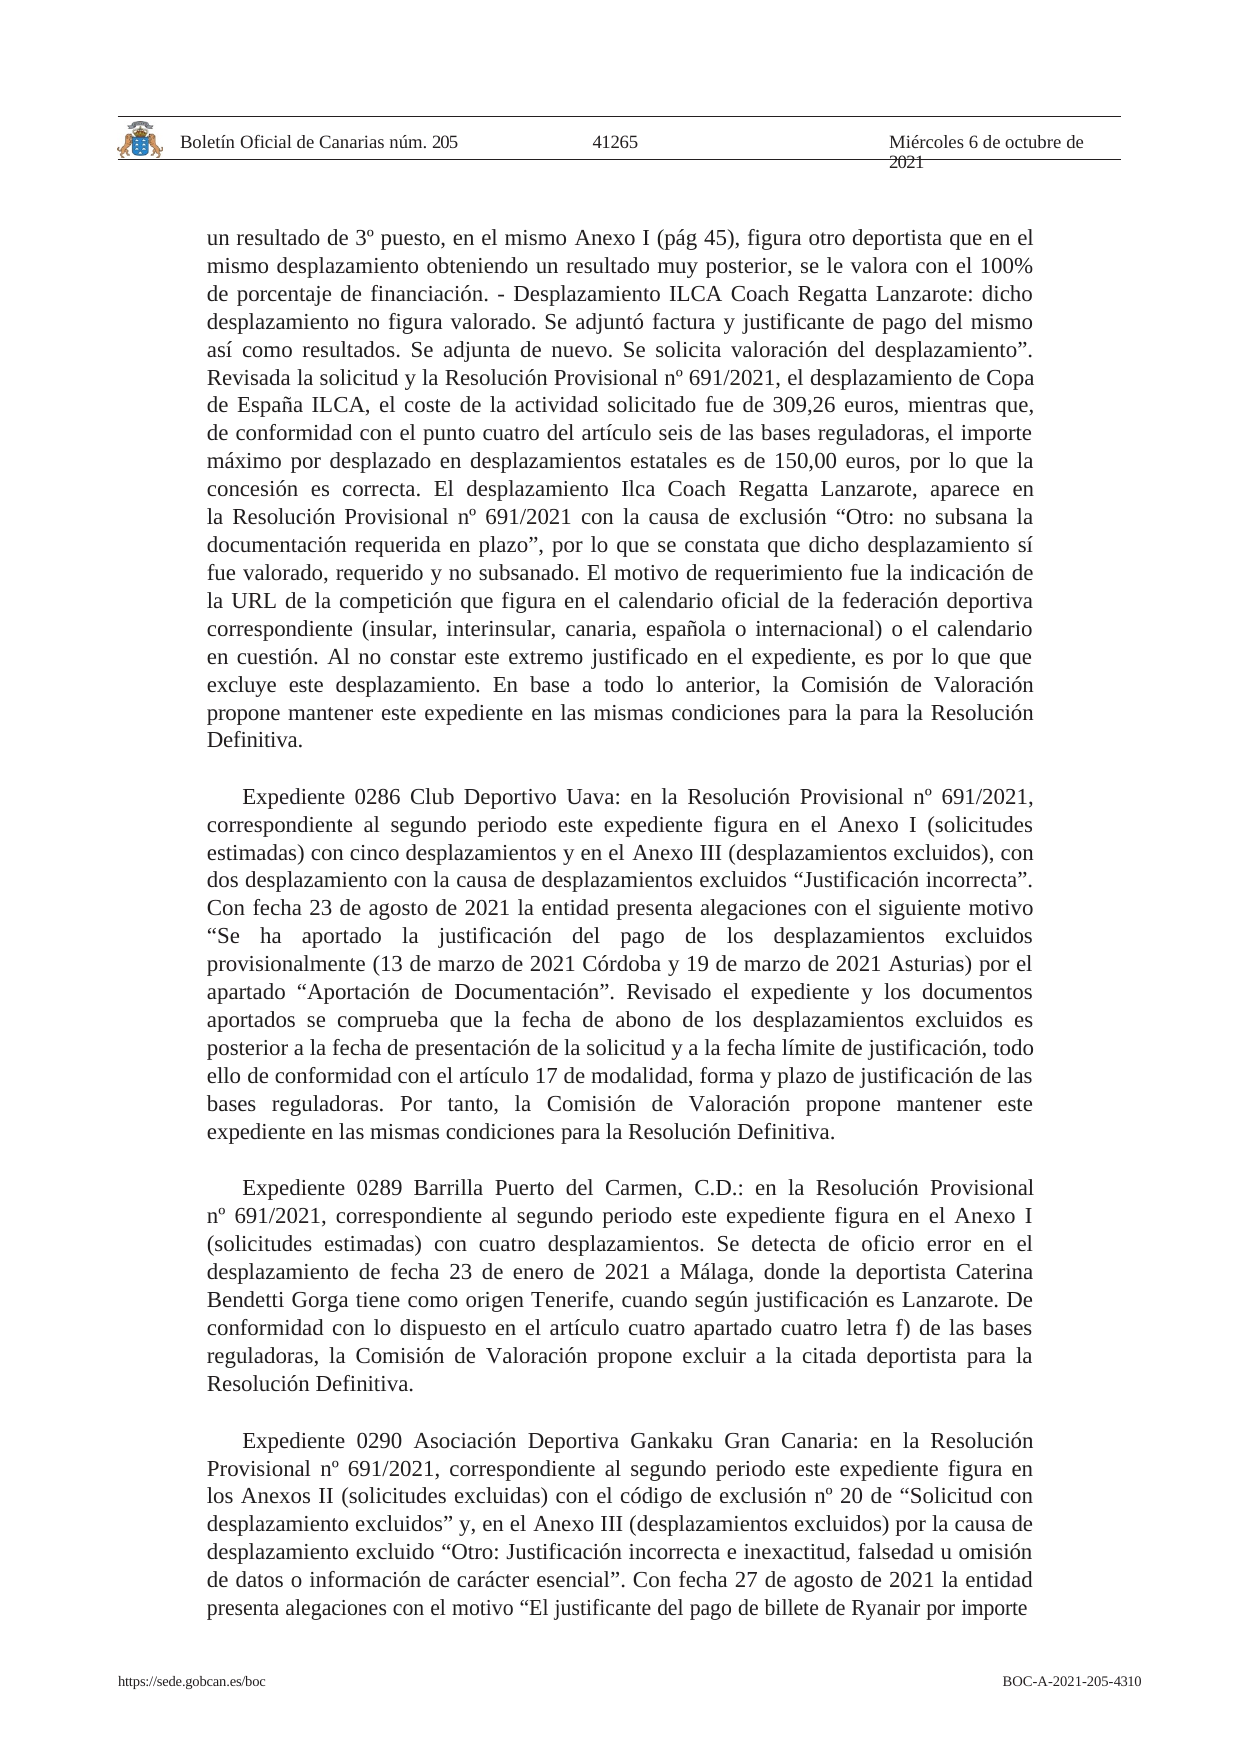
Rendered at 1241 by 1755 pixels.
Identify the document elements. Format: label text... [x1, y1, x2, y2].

text Expediente 0289 Barrilla Puerto del Carmen, C.D.: en la Resolución Provisional nº 691/2021, correspondiente al segundo periodo este expediente figura en el Anexo I (solicitudes estimadas) con cuatro desplazamientos. Se detecta de oficio error en el desplazamiento de fecha 23 de enero de 2021 a Málaga, donde la deportista Caterina Bendetti Gorga tiene como origen Tenerife, cuando según justificación es Lanzarote. De conformidad con lo dispuesto en el artículo cuatro apartado cuatro letra f) de las bases reguladoras, la Comisión de Valoración propone excluir a la citada deportista para la Resolución Definitiva. [207, 1174, 1034, 1396]
text https://sede.gobcan.es/boc BOC-A-2021-205-4310 [118, 1672, 1155, 1689]
text Expediente 0286 Club Deportivo Uava: en la Resolución Provisional nº 691/2021, correspondiente al segundo periodo este expediente figura en el Anexo I (solicitudes estimadas) con cinco desplazamientos y en el Anexo III (desplazamientos excluidos), con dos desplazamiento con la causa de desplazamientos excluidos “Justificación incorrecta”. Con fecha 23 de agosto de 2021 la entidad presenta alegaciones con el siguiente motivo “Se ha aportado la justificación del pago de los desplazamientos excluidos provisionalmente (13 de marzo de 2021 Córdoba y 19 de marzo de 2021 Asturias) por el apartado “Aportación de Documentación”. Revisado el expediente y los documentos aportados se comprueba que la fecha de abono de los desplazamientos excluidos es posterior a la fecha de presentación de la solicitud y a la fecha límite de justificación, todo ello de conformidad con el artículo 17 de modalidad, forma y plazo de justificación de las bases reguladoras. Por tanto, la Comisión de Valoración propone mantener este expediente en las mismas condiciones para la Resolución Definitiva. [207, 783, 1034, 1144]
text Expediente 0290 Asociación Deportiva Gankaku Gran Canaria: en la Resolución Provisional nº 691/2021, correspondiente al segundo periodo este expediente figura en los Anexos II (solicitudes excluidas) con el código de exclusión nº 20 de “Solicitud con desplazamiento excluidos” y, en el Anexo III (desplazamientos excluidos) por la causa de desplazamiento excluido “Otro: Justificación incorrecta e inexactitud, falsedad u omisión de datos o información de carácter esencial”. Con fecha 27 de agosto de 2021 la entidad presenta alegaciones con el motivo “El justificante del pago de billete de Ryanair por importe [207, 1427, 1034, 1621]
text un resultado de 3º puesto, en el mismo Anexo I (pág 45), figura otro deportista que en el mismo desplazamiento obteniendo un resultado muy posterior, se le valora con el 100% de porcentaje de financiación. - Desplazamiento ILCA Coach Regatta Lanzarote: dicho desplazamiento no figura valorado. Se adjuntó factura y justificante de pago del mismo así como resultados. Se adjunta de nuevo. Se solicita valoración del desplazamiento”. Revisada la solicitud y la Resolución Provisional nº 691/2021, el desplazamiento de Copa de España ILCA, el coste de la actividad solicitado fue de 309,26 euros, mientras que, de conformidad con el punto cuatro del artículo seis de las bases reguladoras, el importe máximo por desplazado en desplazamientos estatales es de 150,00 euros, por lo que la concesión es correcta. El desplazamiento Ilca Coach Regatta Lanzarote, aparece en la Resolución Provisional nº 691/2021 con la causa de exclusión “Otro: no subsana la documentación requerida en plazo”, por lo que se constata que dicho desplazamiento sí fue valorado, requerido y no subsanado. El motivo de requerimiento fue la indicación de la URL de la competición que figura en el calendario oficial de la federación deportiva correspondiente (insular, interinsular, canaria, española o internacional) o el calendario en cuestión. Al no constar este extremo justificado en el expediente, es por lo que que excluye este desplazamiento. En base a todo lo anterior, la Comisión de Valoración propone mantener este expediente en las mismas condiciones para la para la Resolución Definitiva. [207, 224, 1034, 753]
